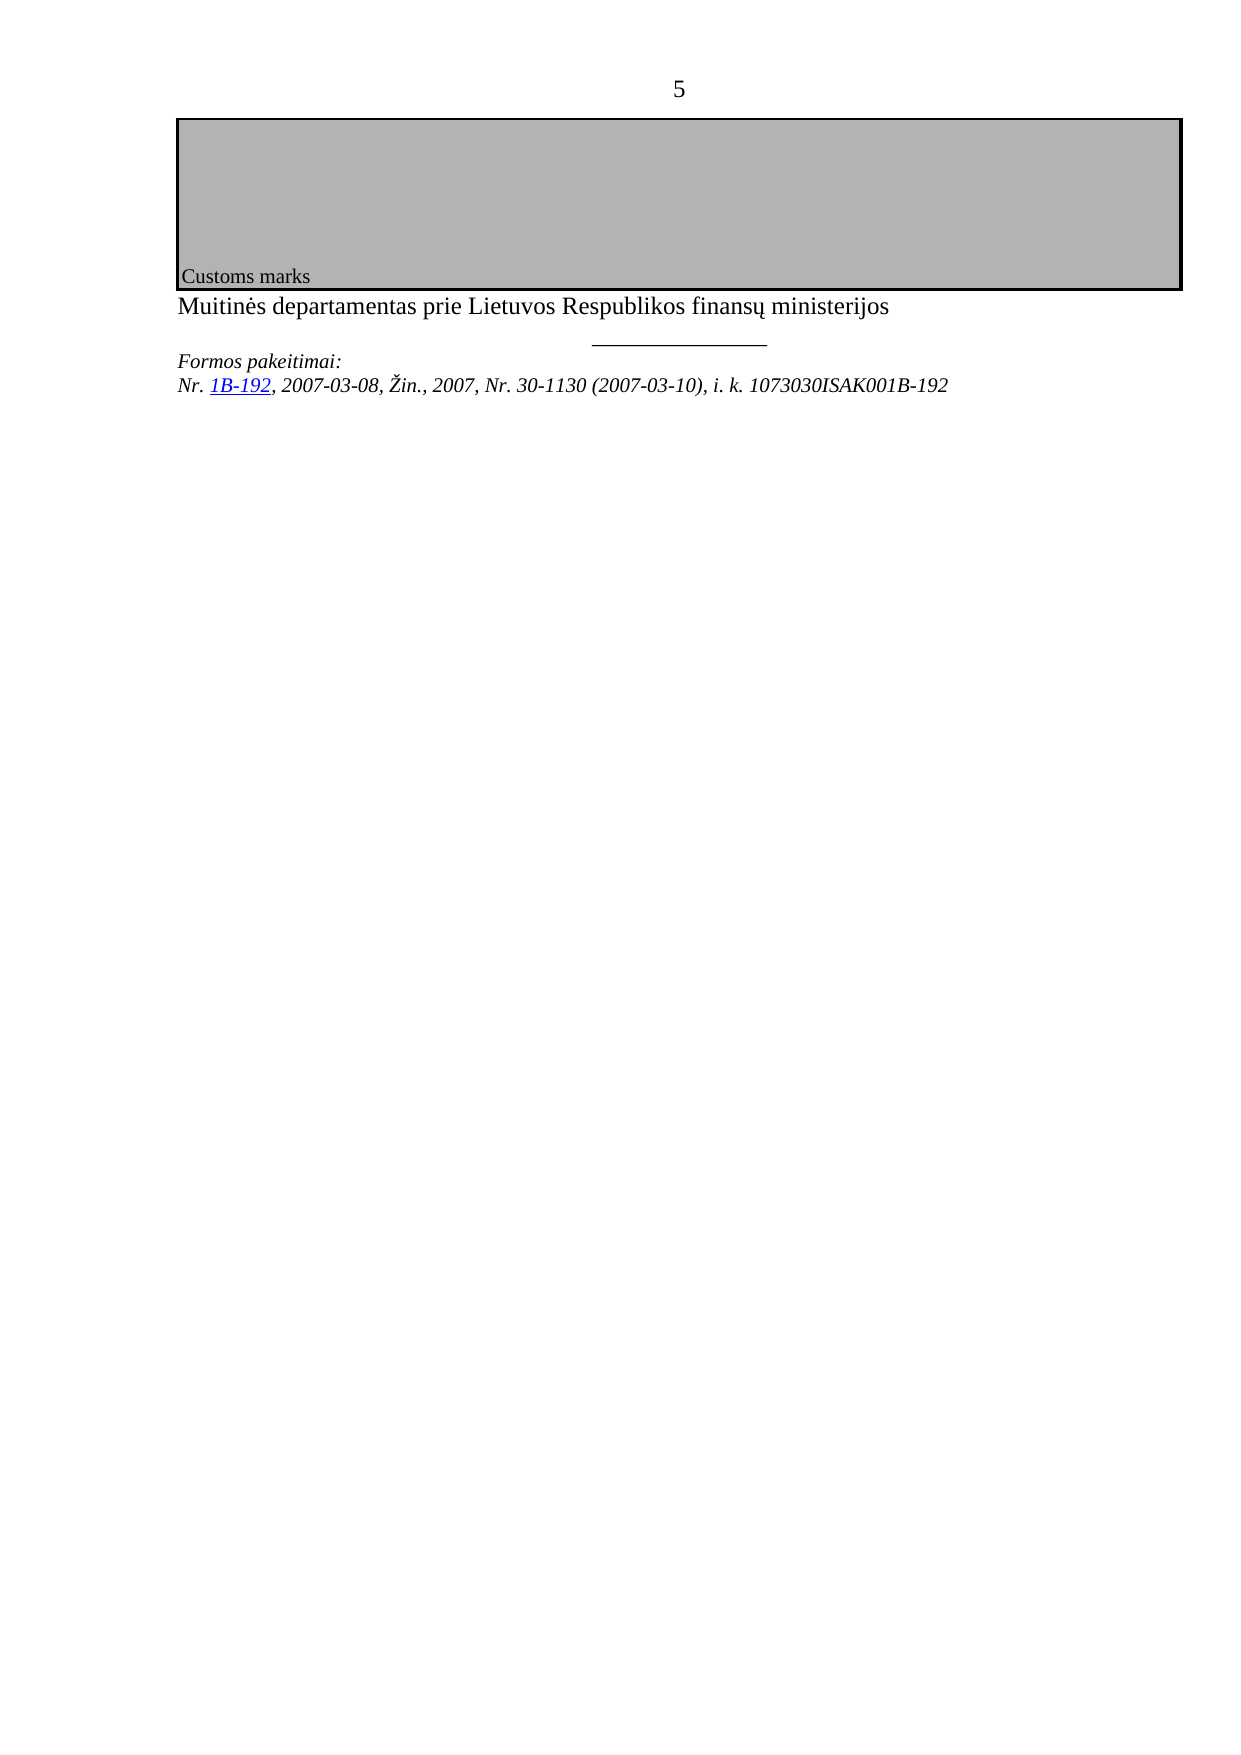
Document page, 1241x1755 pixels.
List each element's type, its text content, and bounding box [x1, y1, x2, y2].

table_cell Customs marks [179, 120, 1179, 288]
text ______________ [177, 320, 1181, 349]
text Nr. 1B-192, 2007-03-08, Žin., 2007, Nr. 30-1130 (2007-03-10), i. k. 1073030ISAK001B-192 [177, 373, 1181, 397]
text Muitinės departamentas prie Lietuvos Respublikos finansų ministerijos [177, 291, 1181, 320]
text Formos pakeitimai: [177, 349, 1181, 373]
